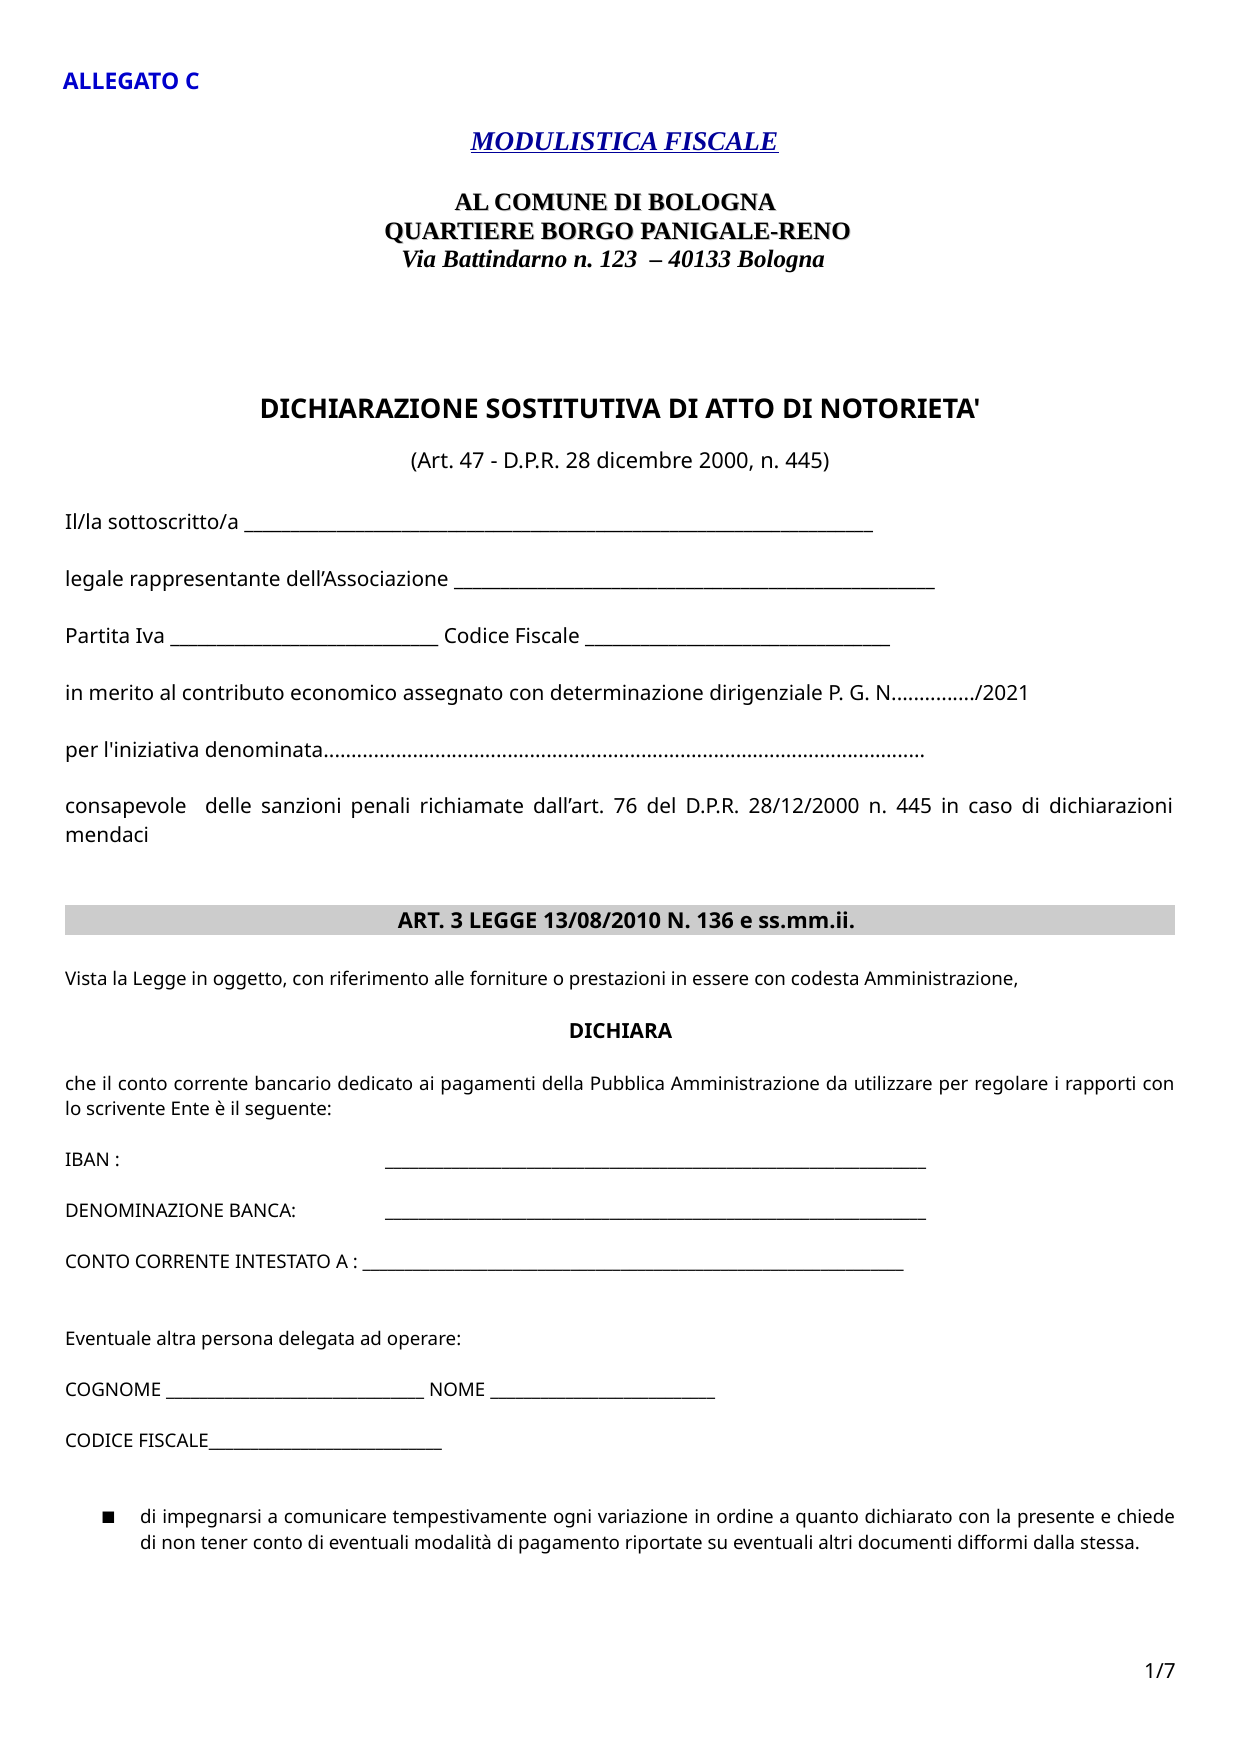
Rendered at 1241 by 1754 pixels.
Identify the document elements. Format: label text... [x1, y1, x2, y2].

text che il conto corrente bancario dedicato ai pagamenti della Pubblica Amministrazione da utilizzare per regolare i rapporti con lo scrivente Ente è il seguente: [65, 1070, 1175, 1121]
text ART. 3 LEGGE 13/08/2010 N. 136 e ss.mm.ii. [65, 905, 1175, 935]
text Partita Iva _____________________________ Codice Fiscale _________________________________ [65, 621, 1175, 649]
text DENOMINAZIONE BANCA: _________________________________________________________________ [65, 1198, 1175, 1223]
text consapevole delle sanzioni penali richiamate dall’art. 76 del D.P.R. 28/12/2000 n. 445 in caso di dichiarazioni mendaci [65, 792, 1175, 848]
text Vista la Legge in oggetto, con riferimento alle forniture o prestazioni in essere con codesta Amministrazione, [65, 965, 1175, 991]
text AL COMUNE DI BOLOGNA [65, 187, 1170, 216]
text legale rappresentante dell’Associazione ____________________________________________________ [65, 564, 1175, 593]
text per l'iniziativa denominata............................................................................................................ [65, 735, 1175, 763]
list di impegnarsi a comunicare tempestivamente ogni variazione in ordine a quanto dichiarato con la presente e chiede di non tener conto di eventuali modalità di pagamento riportate su eventuali altri documenti difformi dalla stessa. [102, 1504, 1175, 1555]
text Il/la sottoscritto/a ____________________________________________________________________ [65, 507, 1175, 536]
text Via Battindarno n. 123 – 40133 Bologna [65, 244, 1170, 273]
text (Art. 47 - D.P.R. 28 dicembre 2000, n. 445) [65, 445, 1175, 475]
subtitle ALLEGATO C [63, 65, 1175, 96]
text in merito al contributo economico assegnato con determinazione dirigenziale P. G. N.............../2021 [65, 678, 1175, 706]
text CONTO CORRENTE INTESTATO A : _________________________________________________________________ [65, 1249, 1175, 1274]
text CODICE FISCALE____________________________ [65, 1427, 1175, 1453]
text DICHIARA [65, 1016, 1175, 1044]
text DICHIARAZIONE SOSTITUTIVA DI ATTO DI NOTORIETA' [65, 390, 1175, 427]
text Modulistica fiscale [65, 125, 1186, 156]
text IBAN : _________________________________________________________________ [65, 1147, 1175, 1172]
text Eventuale altra persona delegata ad operare: [65, 1325, 1175, 1351]
text COGNOME _______________________________ NOME ___________________________ [65, 1376, 1175, 1402]
text QUARTIERE BORGO PANIGALE-RENO [65, 216, 1170, 244]
